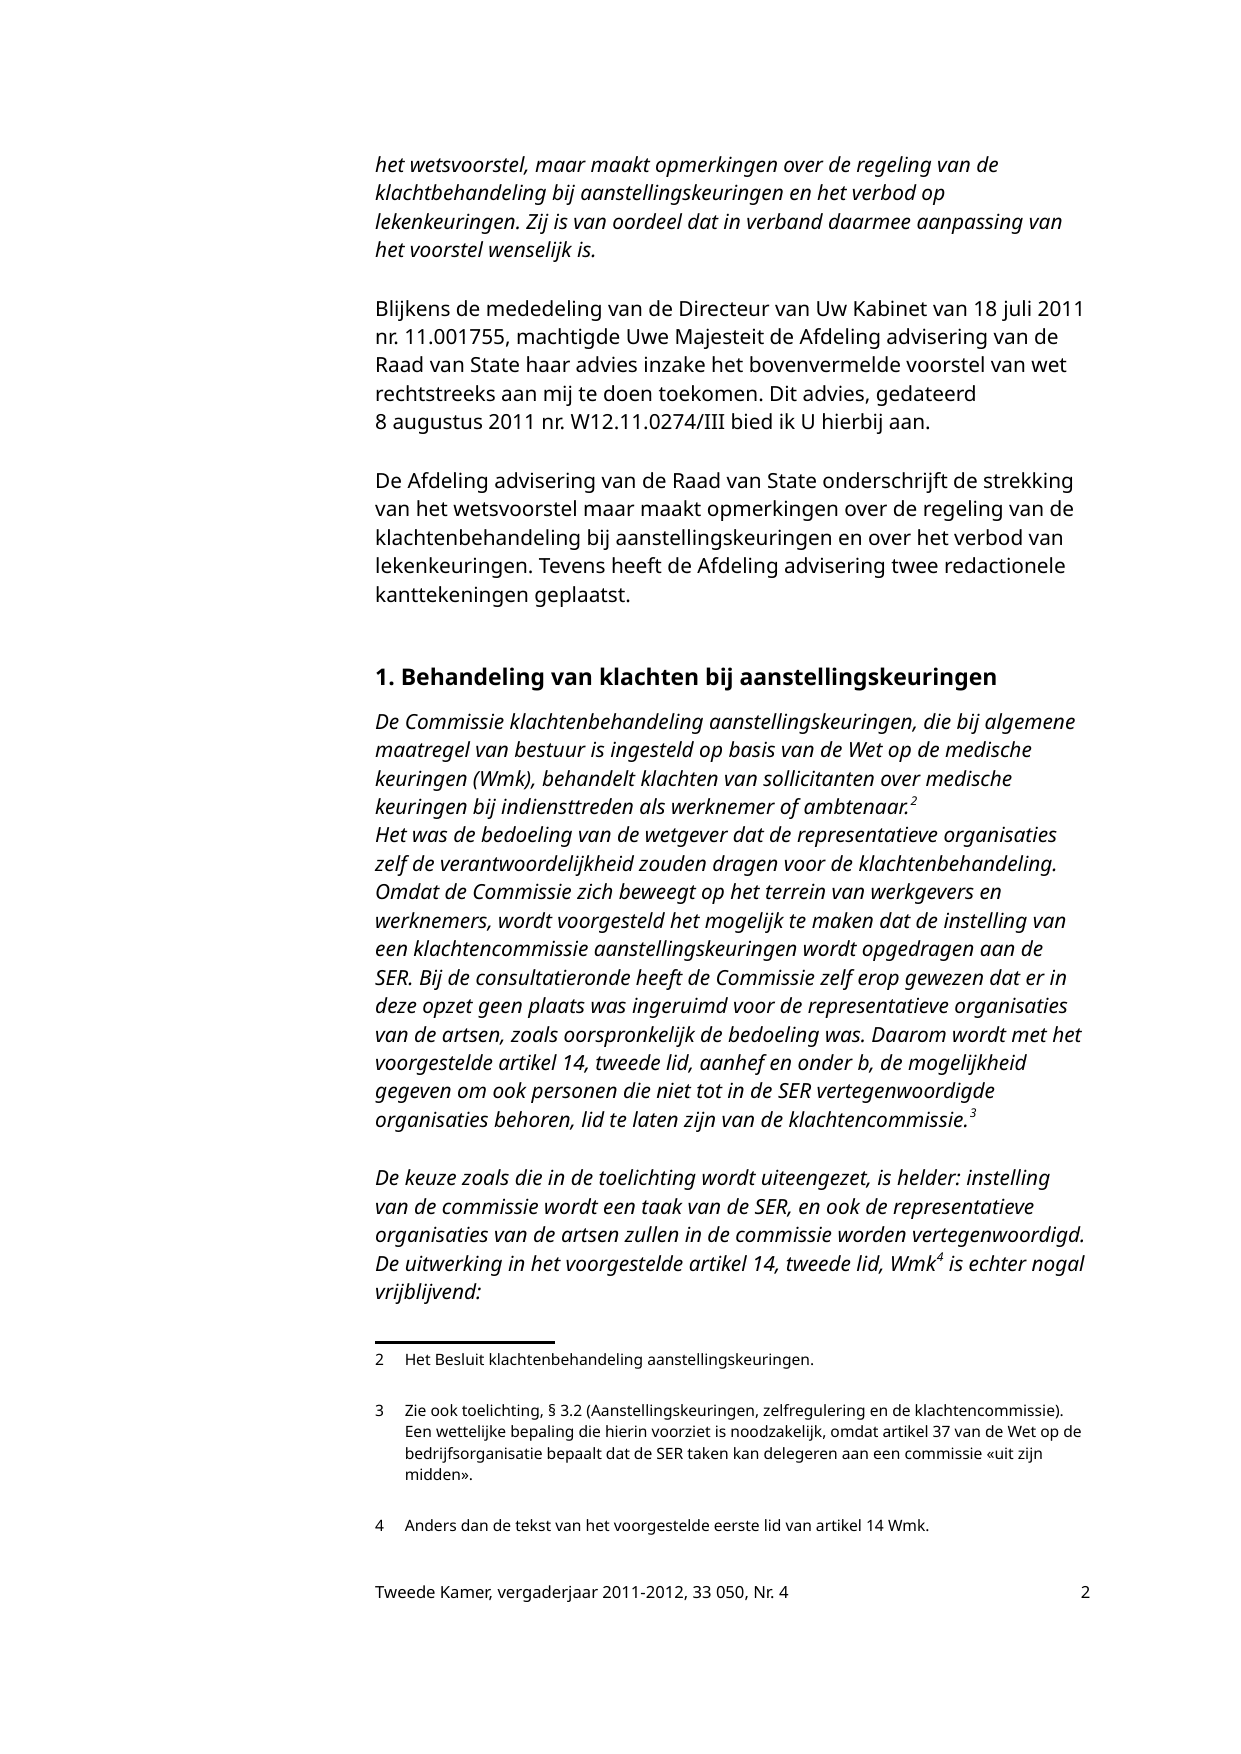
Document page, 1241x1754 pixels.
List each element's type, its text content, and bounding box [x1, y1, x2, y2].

text De Afdeling advisering van de Raad van State onderschrijft de strekking van het wetsvoorstel maar maakt opmerkingen over de regeling van de klachtenbehandeling bij aanstellingskeuringen en over het verbod van lekenkeuringen. Tevens heeft de Afdeling advisering twee redactionele kanttekeningen geplaatst. [375, 466, 1090, 608]
text De keuze zoals die in de toelichting wordt uiteengezet, is helder: instelling van de commissie wordt een taak van de SER, en ook de representatieve organisaties van de artsen zullen in de commissie worden vertegenwoordigd. De uitwerking in het voorgestelde artikel 14, tweede lid, Wmk is echter nogal vrijblijvend: [375, 1163, 1090, 1306]
subtitle 1. Behandeling van klachten bij aanstellingskeuringen [375, 661, 1090, 692]
text Zie ook toelichting, § 3.2 (Aanstellingskeuringen, zelfregulering en de klachtencommissie). Een wettelijke bepaling die hierin voorziet is noodzakelijk, omdat artikel 37 van de Wet op de bedrijfsorganisatie bepaalt dat de SER taken kan delegeren aan een commissie «uit zijn midden». [375, 1394, 1090, 1536]
text Het Besluit klachtenbehandeling aanstellingskeuringen. [375, 1336, 1090, 1364]
text Het was de bedoeling van de wetgever dat de representatieve organisaties zelf de verantwoordelijkheid zouden dragen voor de klachtenbehandeling. Omdat de Commissie zich beweegt op het terrein van werkgevers en werknemers, wordt voorgesteld het mogelijk te maken dat de instelling van een klachtencommissie aanstellingskeuringen wordt opgedragen aan de SER. Bij de consultatieronde heeft de Commissie zelf erop gewezen dat er in deze opzet geen plaats was ingeruimd voor de representatieve organisaties van de artsen, zoals oorspronkelijk de bedoeling was. Daarom wordt met het voorgestelde artikel 14, tweede lid, aanhef en onder b, de mogelijkheid gegeven om ook personen die niet tot in de SER vertegenwoordigde organisaties behoren, lid te laten zijn van de klachtencommissie. [375, 821, 1090, 1133]
text het wetsvoorstel, maar maakt opmerkingen over de regeling van de klachtbehandeling bij aanstellingskeuringen en het verbod op lekenkeuringen. Zij is van oordeel dat in verband daarmee aanpassing van het voorstel wenselijk is. [375, 150, 1090, 264]
text Blijkens de mededeling van de Directeur van Uw Kabinet van 18 juli 2011 nr. 11.001755, machtigde Uwe Majesteit de Afdeling advisering van de Raad van State haar advies inzake het bovenvermelde voorstel van wet rechtstreeks aan mij te doen toekomen. Dit advies, gedateerd 8 augustus 2011 nr. W12.11.0274/III bied ik U hierbij aan. [375, 294, 1090, 436]
text De Commissie klachtenbehandeling aanstellingskeuringen, die bij algemene maatregel van bestuur is ingesteld op basis van de Wet op de medische keuringen (Wmk), behandelt klachten van sollicitanten over medische keuringen bij indiensttreden als werknemer of ambtenaar. [375, 707, 1090, 821]
